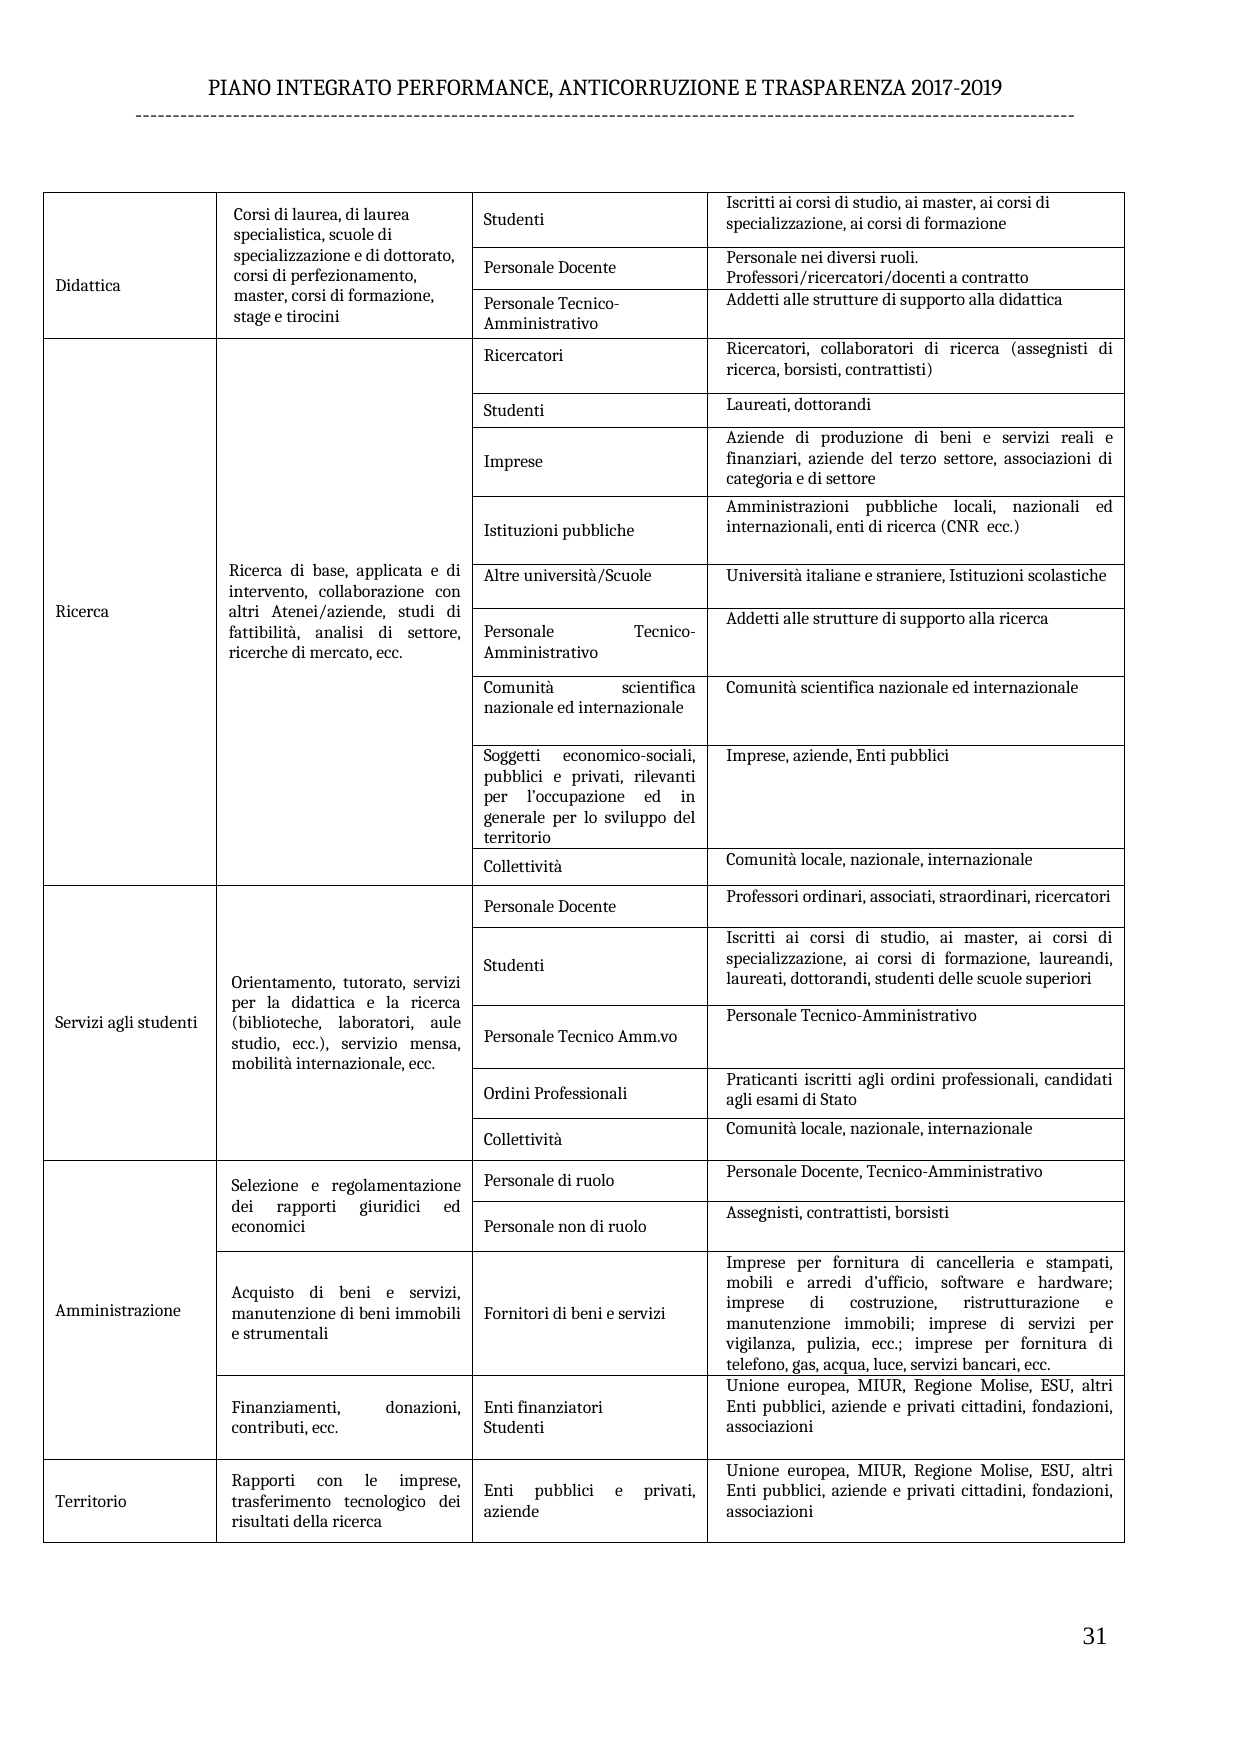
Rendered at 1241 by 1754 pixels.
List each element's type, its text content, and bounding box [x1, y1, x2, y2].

table_cell Professori ordinari, associati, straordinari, ricercatori [708, 886, 1124, 927]
table_cell Addetti alle strutture di supporto alla didattica [708, 290, 1124, 338]
table_cell Aziende di produzione di beni e servizi reali e finanziari, aziende del terzo settore, associazioni di categoria e di settore [708, 428, 1124, 496]
table_cell Praticanti iscritti agli ordini professionali, candidati agli esami di Stato [708, 1069, 1124, 1118]
table_cell Finanziamenti, donazioni, contributi, ecc. [217, 1376, 472, 1459]
table_cell Ricerca di base, applicata e di intervento, collaborazione con altri Atenei/aziende, studi di fattibilità, analisi di settore, ricerche di mercato, ecc. [217, 339, 472, 885]
table_cell Ordini Professionali [473, 1069, 707, 1118]
table_cell Personale Tecnico Amm.vo [473, 1006, 707, 1068]
table_cell Laureati, dottorandi [708, 394, 1124, 427]
table_cell Studenti [473, 928, 707, 1004]
table_cell Personale Docente, Tecnico-Amministrativo [708, 1161, 1124, 1201]
table_cell Studenti [473, 394, 707, 427]
table_cell Servizi agli studenti [44, 886, 216, 1160]
table_cell Ricercatori, collaboratori di ricerca (assegnisti di ricerca, borsisti, contrattisti) [708, 339, 1124, 393]
table_cell Iscritti ai corsi di studio, ai master, ai corsi di specializzazione, ai corsi di formazione [708, 193, 1124, 247]
table_cell Fornitori di beni e servizi [473, 1252, 707, 1375]
table_cell Personale Tecnico-Amministrativo [473, 609, 707, 676]
table_cell Personale nei diversi ruoli. Professori/ricercatori/docenti a contratto [708, 248, 1124, 288]
table_cell Collettività [473, 849, 707, 885]
table_cell Personale Tecnico-Amministrativo [708, 1006, 1124, 1068]
table_cell Enti finanziatori Studenti [473, 1376, 707, 1459]
table_cell Studenti [473, 193, 707, 247]
table_cell Ricercatori [473, 339, 707, 393]
table_cell Iscritti ai corsi di studio, ai master, ai corsi di specializzazione, ai corsi di formazione, laureandi, laureati, dottorandi, studenti delle scuole superiori [708, 928, 1124, 1004]
table_cell Comunità locale, nazionale, internazionale [708, 1119, 1124, 1160]
table_cell Amministrazioni pubbliche locali, nazionali ed internazionali, enti di ricerca (CNR ecc.) [708, 497, 1124, 564]
table_cell Personale Docente [473, 248, 707, 288]
table_cell Amministrazione [44, 1161, 216, 1459]
table_cell Personale non di ruolo [473, 1202, 707, 1251]
table_cell Comunità scientifica nazionale ed internazionale [708, 677, 1124, 745]
table_cell Imprese [473, 428, 707, 496]
table_cell Enti pubblici e privati, aziende [473, 1460, 707, 1542]
table_cell Collettività [473, 1119, 707, 1160]
table_cell Imprese, aziende, Enti pubblici [708, 746, 1124, 848]
table_cell Comunità locale, nazionale, internazionale [708, 849, 1124, 885]
table_cell Rapporti con le imprese, trasferimento tecnologico dei risultati della ricerca [217, 1460, 472, 1542]
table_cell Corsi di laurea, di laurea specialistica, scuole di specializzazione e di dottorato, corsi di perfezionamento, master, corsi di formazione, stage e tirocini [217, 193, 472, 338]
table_cell Selezione e regolamentazione dei rapporti giuridici ed economici [217, 1161, 472, 1251]
table_cell Addetti alle strutture di supporto alla ricerca [708, 609, 1124, 676]
table_cell Assegnisti, contrattisti, borsisti [708, 1202, 1124, 1251]
table_cell Ricerca [44, 339, 216, 885]
table_cell Didattica [44, 193, 216, 338]
table_cell Università italiane e straniere, Istituzioni scolastiche [708, 565, 1124, 607]
table_cell Comunità scientifica nazionale ed internazionale [473, 677, 707, 745]
table_cell Istituzioni pubbliche [473, 497, 707, 564]
table_cell Unione europea, MIUR, Regione Molise, ESU, altri Enti pubblici, aziende e privati cittadini, fondazioni, associazioni [708, 1460, 1124, 1542]
table_cell Acquisto di beni e servizi, manutenzione di beni immobili e strumentali [217, 1252, 472, 1375]
table_cell Personale Docente [473, 886, 707, 927]
table_cell Imprese per fornitura di cancelleria e stampati, mobili e arredi d’ufficio, software e hardware; imprese di costruzione, ristrutturazione e manutenzione immobili; imprese di servizi per vigilanza, pulizia, ecc.; imprese per fornitura di telefono, gas, acqua, luce, servizi bancari, ecc. [708, 1252, 1124, 1375]
table_cell Orientamento, tutorato, servizi per la didattica e la ricerca (biblioteche, laboratori, aule studio, ecc.), servizio mensa, mobilità internazionale, ecc. [217, 886, 472, 1160]
table_cell Personale Tecnico-Amministrativo [473, 290, 707, 338]
table_cell Unione europea, MIUR, Regione Molise, ESU, altri Enti pubblici, aziende e privati cittadini, fondazioni, associazioni [708, 1376, 1124, 1459]
table_cell Territorio [44, 1460, 216, 1542]
table_cell Soggetti economico-sociali, pubblici e privati, rilevanti per l’occupazione ed in generale per lo sviluppo del territorio [473, 746, 707, 848]
table_cell Altre università/Scuole [473, 565, 707, 607]
table_cell Personale di ruolo [473, 1161, 707, 1201]
